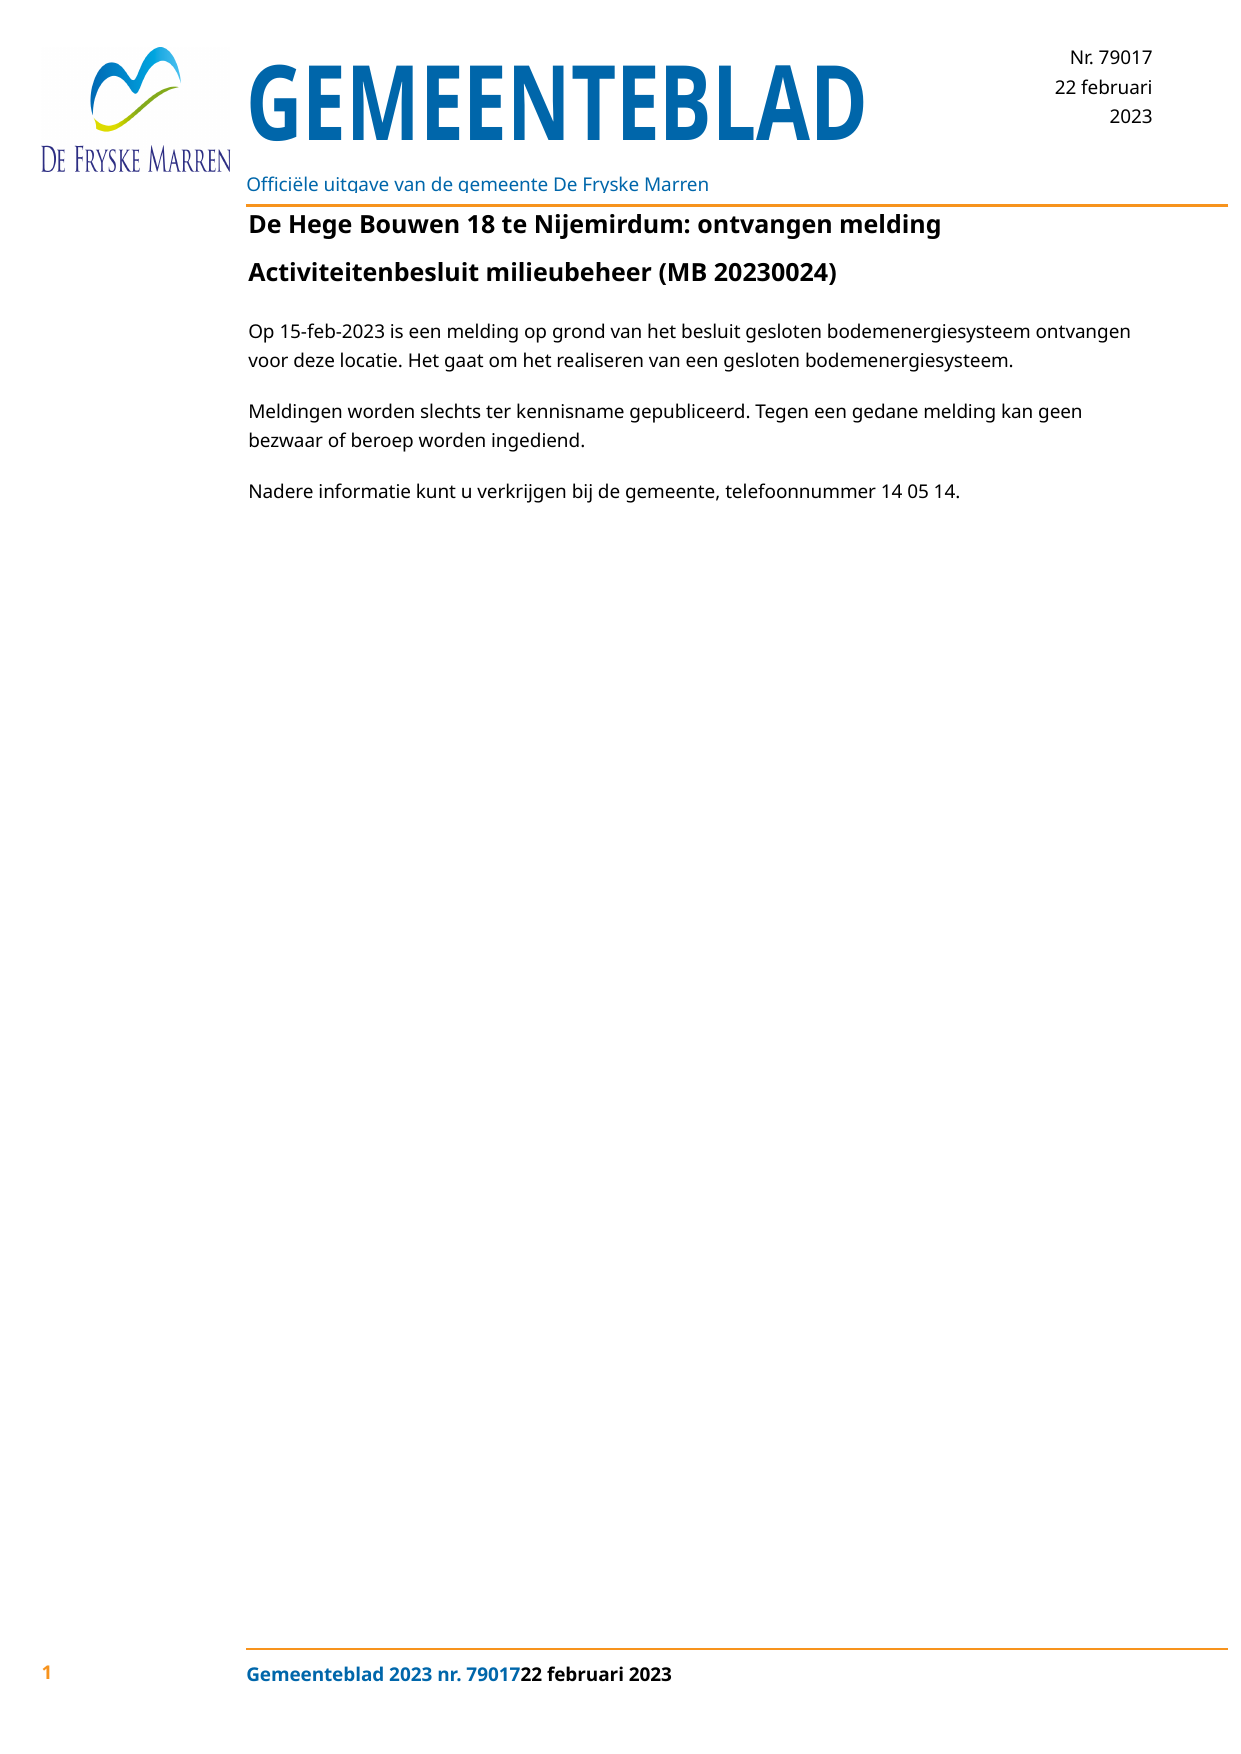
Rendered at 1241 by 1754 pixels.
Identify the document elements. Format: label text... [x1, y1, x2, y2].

text De Hege Bouwen 18 te Nijemirdum: ontvangen melding Activiteitenbesluit milieubeheer (MB 20230024) [248, 207, 1152, 288]
picture [41, 47, 231, 172]
text Meldingen worden slechts ter kennisname gepubliceerd. Tegen een gedane melding kan geen bezwaar of beroep worden ingediend. [248, 398, 1152, 453]
text Op 15-feb-2023 is een melding op grond van het besluit gesloten bodemenergiesysteem ontvangen voor deze locatie. Het gaat om het realiseren van een gesloten bodemenergiesysteem. [248, 318, 1152, 373]
text Nadere informatie kunt u verkrijgen bij de gemeente, telefoonnummer 14 05 14. [248, 478, 1152, 504]
